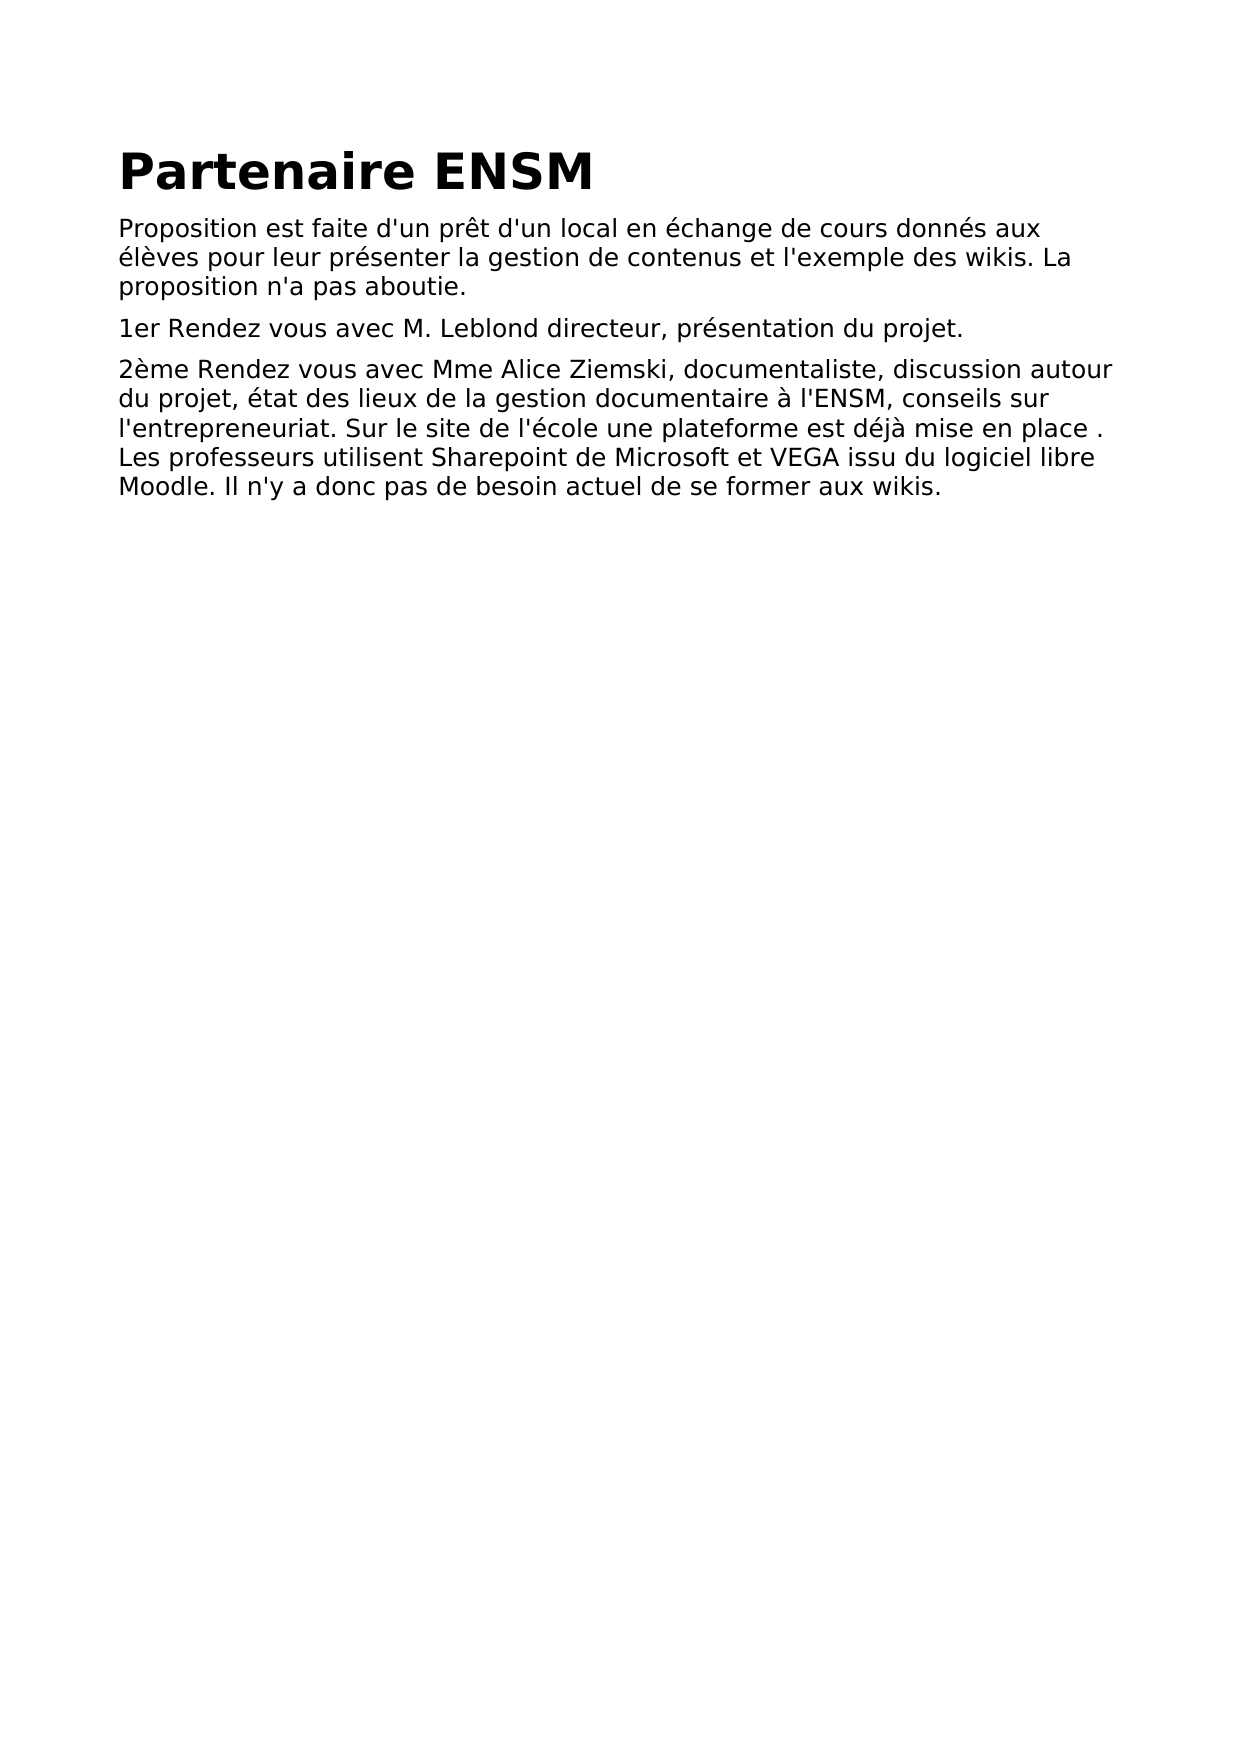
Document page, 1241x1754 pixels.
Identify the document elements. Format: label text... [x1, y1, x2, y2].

text 1er Rendez vous avec M. Leblond directeur, présentation du projet. [118, 314, 1122, 343]
text 2ème Rendez vous avec Mme Alice Ziemski, documentaliste, discussion autour du projet, état des lieux de la gestion documentaire à l'ENSM, conseils sur l'entrepreneuriat. Sur le site de l'école une plateforme est déjà mise en place . Les professeurs utilisent Sharepoint de Microsoft et VEGA issu du logiciel libre Moodle. Il n'y a donc pas de besoin actuel de se former aux wikis. [118, 356, 1122, 501]
subtitle Partenaire ENSM [118, 143, 1122, 201]
text Proposition est faite d'un prêt d'un local en échange de cours donnés aux élèves pour leur présenter la gestion de contenus et l'exemple des wikis. La proposition n'a pas aboutie. [118, 214, 1122, 301]
